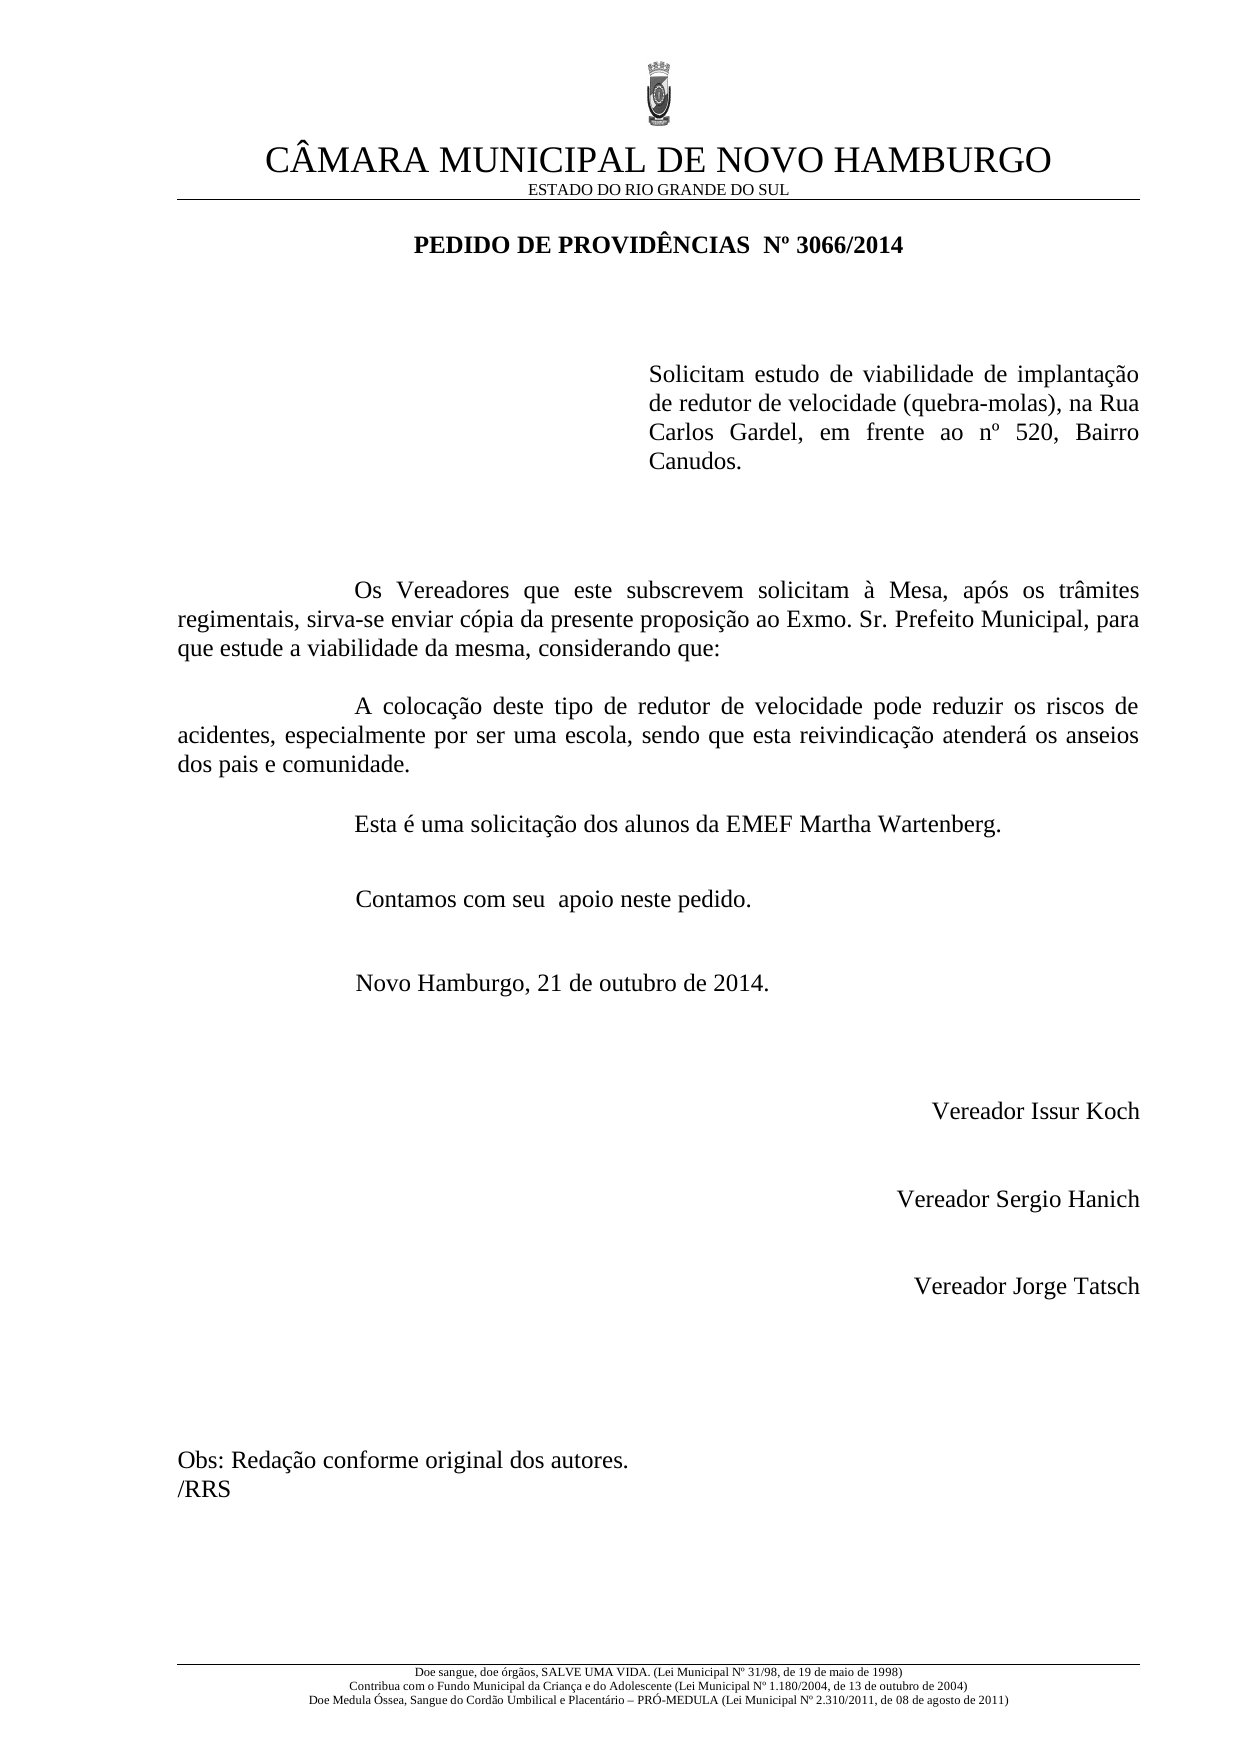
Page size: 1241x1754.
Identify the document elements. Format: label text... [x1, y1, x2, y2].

text Vereador Jorge Tatsch [177, 1271, 1140, 1300]
text Novo Hamburgo, 21 de outubro de 2014. [355, 967, 1140, 997]
text Os Vereadores que este subscrevem solicitam à Mesa, após os trâmites regimentais, sirva-se enviar cópia da presente proposição ao Exmo. Sr. Prefeito Municipal, para que estude a viabilidade da mesma, considerando que: [177, 575, 1140, 662]
text A colocação deste tipo de redutor de velocidade pode reduzir os riscos de acidentes, especialmente por ser uma escola, sendo que esta reivindicação atenderá os anseios dos pais e comunidade. [177, 691, 1140, 778]
text Esta é uma solicitação dos alunos da EMEF Martha Wartenberg. [177, 808, 1140, 838]
text Contamos com seu apoio neste pedido. [355, 884, 1140, 913]
text PEDIDO DE PROVIDÊNCIAS Nº 3066/2014 [177, 230, 1140, 259]
text Vereador Issur Koch [177, 1096, 1140, 1125]
text Vereador Sergio Hanich [177, 1183, 1140, 1212]
text /RRS [177, 1474, 1140, 1503]
text Solicitam estudo de viabilidade de implantação de redutor de velocidade (quebra-molas), na Rua Carlos Gardel, em frente ao nº 520, Bairro Canudos. [649, 359, 1140, 475]
text Obs: Redação conforme original dos autores. [177, 1445, 1140, 1474]
